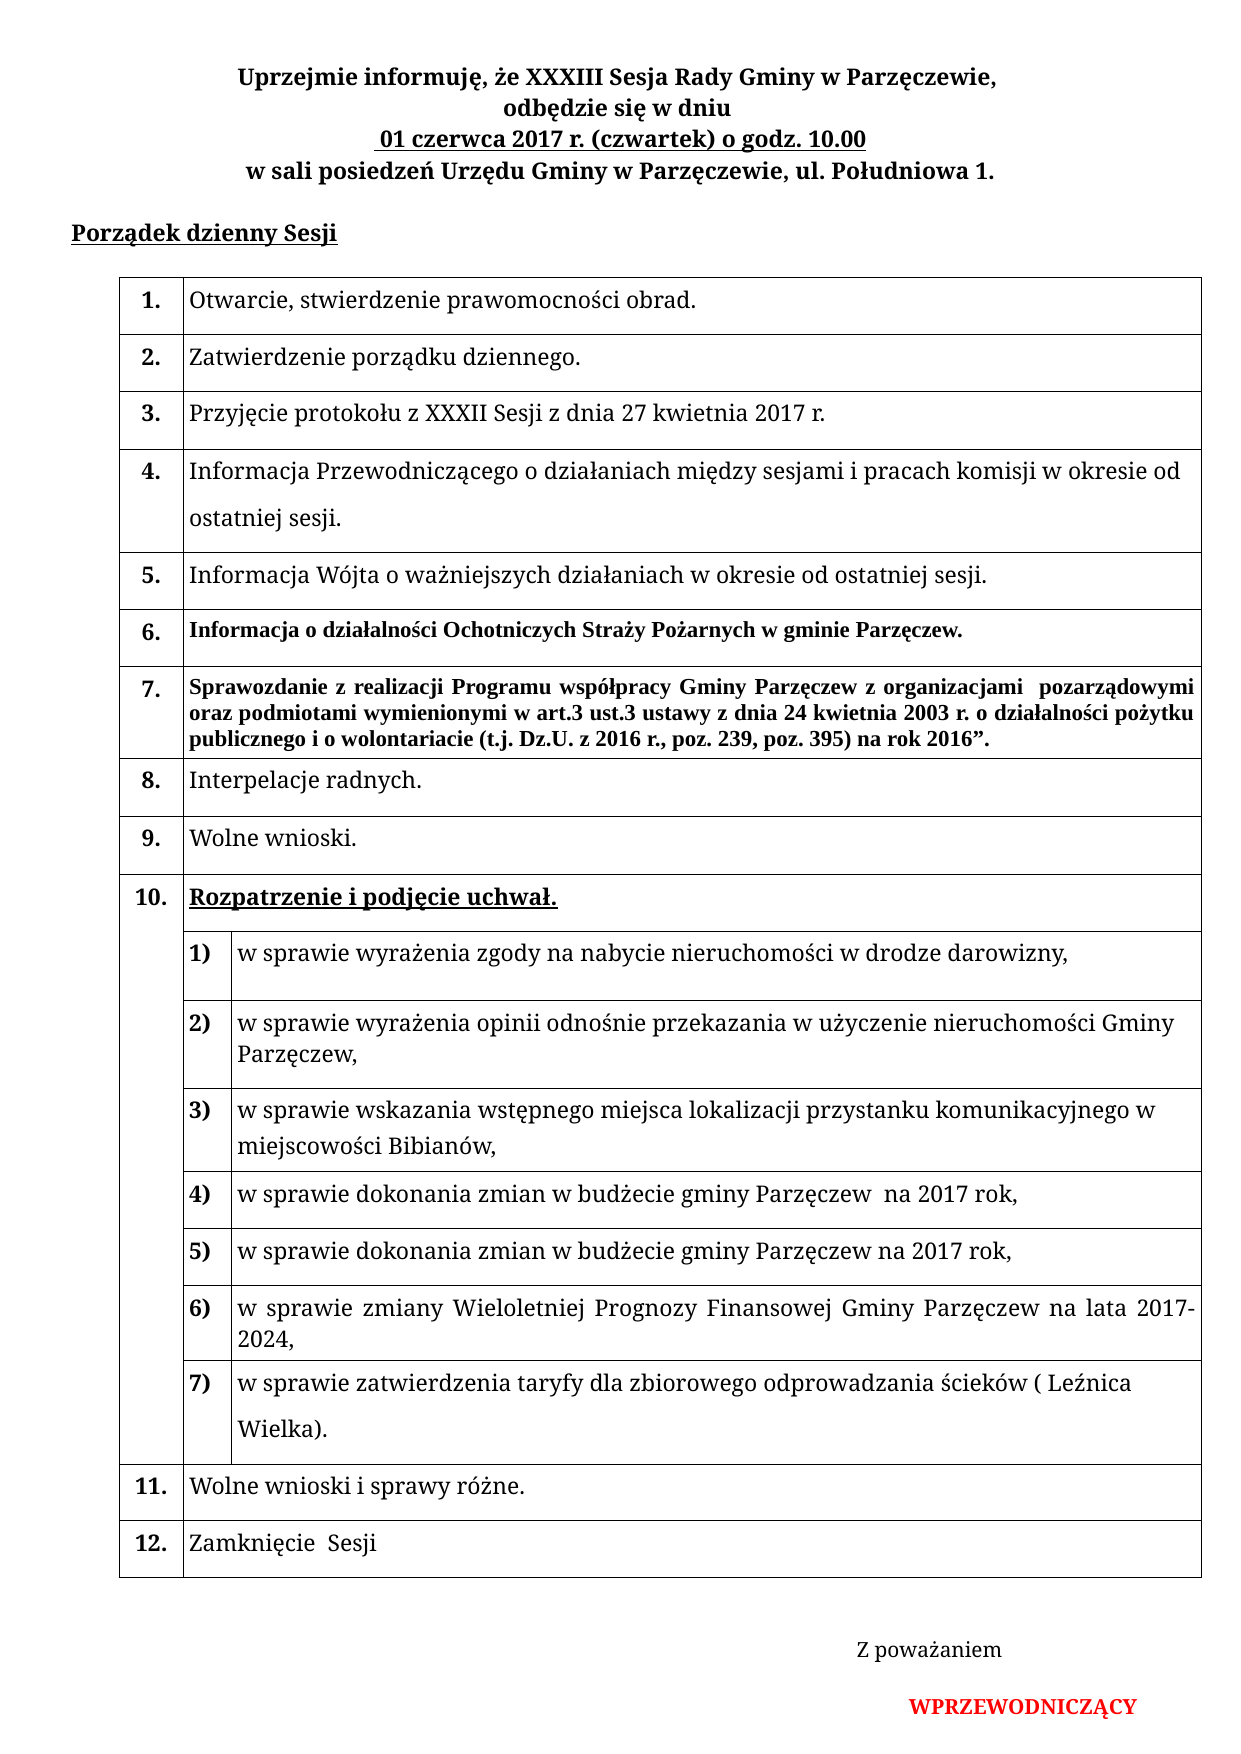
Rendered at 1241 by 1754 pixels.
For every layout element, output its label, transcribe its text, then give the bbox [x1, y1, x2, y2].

table_cell Sprawozdanie z realizacji Programu współpracy Gminy Parzęczew z organizacjami pozarządowymi oraz podmiotami wymienionymi w art.3 ust.3 ustawy z dnia 24 kwietnia 2003 r. o działalności pożytku publicznego i o wolontariacie (t.j. Dz.U. z 2016 r., poz. 239, poz. 395) na rok 2016”. [184, 667, 1201, 758]
text Uprzejmie informuję, że XXXIII Sesja Rady Gminy w Parzęczewie, odbędzie się w dniu [118, 61, 1122, 123]
table_cell w sprawie zatwierdzenia taryfy dla zbiorowego odprowadzania ścieków ( Leźnica Wielka). [232, 1361, 1201, 1463]
table_cell 4. [120, 450, 183, 552]
table_cell 5) [184, 1229, 231, 1285]
table_cell Informacja o działalności Ochotniczych Straży Pożarnych w gminie Parzęczew. [184, 610, 1201, 666]
table_cell 5. [120, 553, 183, 609]
table_cell Zatwierdzenie porządku dziennego. [184, 335, 1201, 391]
text Z poważaniem [783, 1635, 1122, 1663]
table_cell 6. [120, 610, 183, 666]
table_cell w sprawie dokonania zmian w budżecie gminy Parzęczew na 2017 rok, [232, 1229, 1201, 1285]
table_header [438, 1692, 838, 1720]
table_header 1. [120, 278, 183, 334]
table_cell Informacja Przewodniczącego o działaniach między sesjami i pracach komisji w okresie od ostatniej sesji. [184, 450, 1201, 552]
table_cell 7) [184, 1361, 231, 1463]
table_cell w sprawie zmiany Wieloletniej Prognozy Finansowej Gminy Parzęczew na lata 2017-2024, [232, 1286, 1201, 1360]
table_cell 3. [120, 392, 183, 448]
table_cell w sprawie wyrażenia zgody na nabycie nieruchomości w drodze darowizny, [232, 932, 1201, 1000]
table_cell 4) [184, 1172, 231, 1228]
table_header WPRZEWODNICZĄCY [838, 1692, 1207, 1720]
table_cell 8. [120, 759, 183, 816]
table_cell Informacja Wójta o ważniejszych działaniach w okresie od ostatniej sesji. [184, 553, 1201, 609]
table_cell 9. [120, 817, 183, 874]
table_cell Przyjęcie protokołu z XXXII Sesji z dnia 27 kwietnia 2017 r. [184, 392, 1201, 448]
table_cell 6) [184, 1286, 231, 1360]
table_cell Zamknięcie Sesji [184, 1521, 1201, 1577]
table_cell 3) [184, 1089, 231, 1171]
table_cell 7. [120, 667, 183, 758]
table_header Otwarcie, stwierdzenie prawomocności obrad. [184, 278, 1201, 334]
text Porządek dzienny Sesji [29, 217, 1122, 248]
table_cell w sprawie wyrażenia opinii odnośnie przekazania w użyczenie nieruchomości Gminy Parzęczew, [232, 1001, 1201, 1087]
table_cell Wolne wnioski. [184, 817, 1201, 874]
table_header [41, 1692, 438, 1720]
table_cell Rozpatrzenie i podjęcie uchwał. [184, 875, 1201, 931]
table_cell 2. [120, 335, 183, 391]
table_cell Interpelacje radnych. [184, 759, 1201, 816]
table_cell 11. [120, 1465, 183, 1520]
text w sali posiedzeń Urzędu Gminy w Parzęczewie, ul. Południowa 1. [118, 154, 1122, 186]
table_cell 2) [184, 1001, 231, 1087]
table_cell Wolne wnioski i sprawy różne. [184, 1465, 1201, 1520]
table_cell w sprawie wskazania wstępnego miejsca lokalizacji przystanku komunikacyjnego w miejscowości Bibianów, [232, 1089, 1201, 1171]
table_cell w sprawie dokonania zmian w budżecie gminy Parzęczew na 2017 rok, [232, 1172, 1201, 1228]
table_cell 12. [120, 1521, 183, 1577]
text 01 czerwca 2017 r. (czwartek) o godz. 10.00 [118, 123, 1122, 154]
table_cell 10. [120, 875, 183, 1463]
table_cell 1) [184, 932, 231, 1000]
